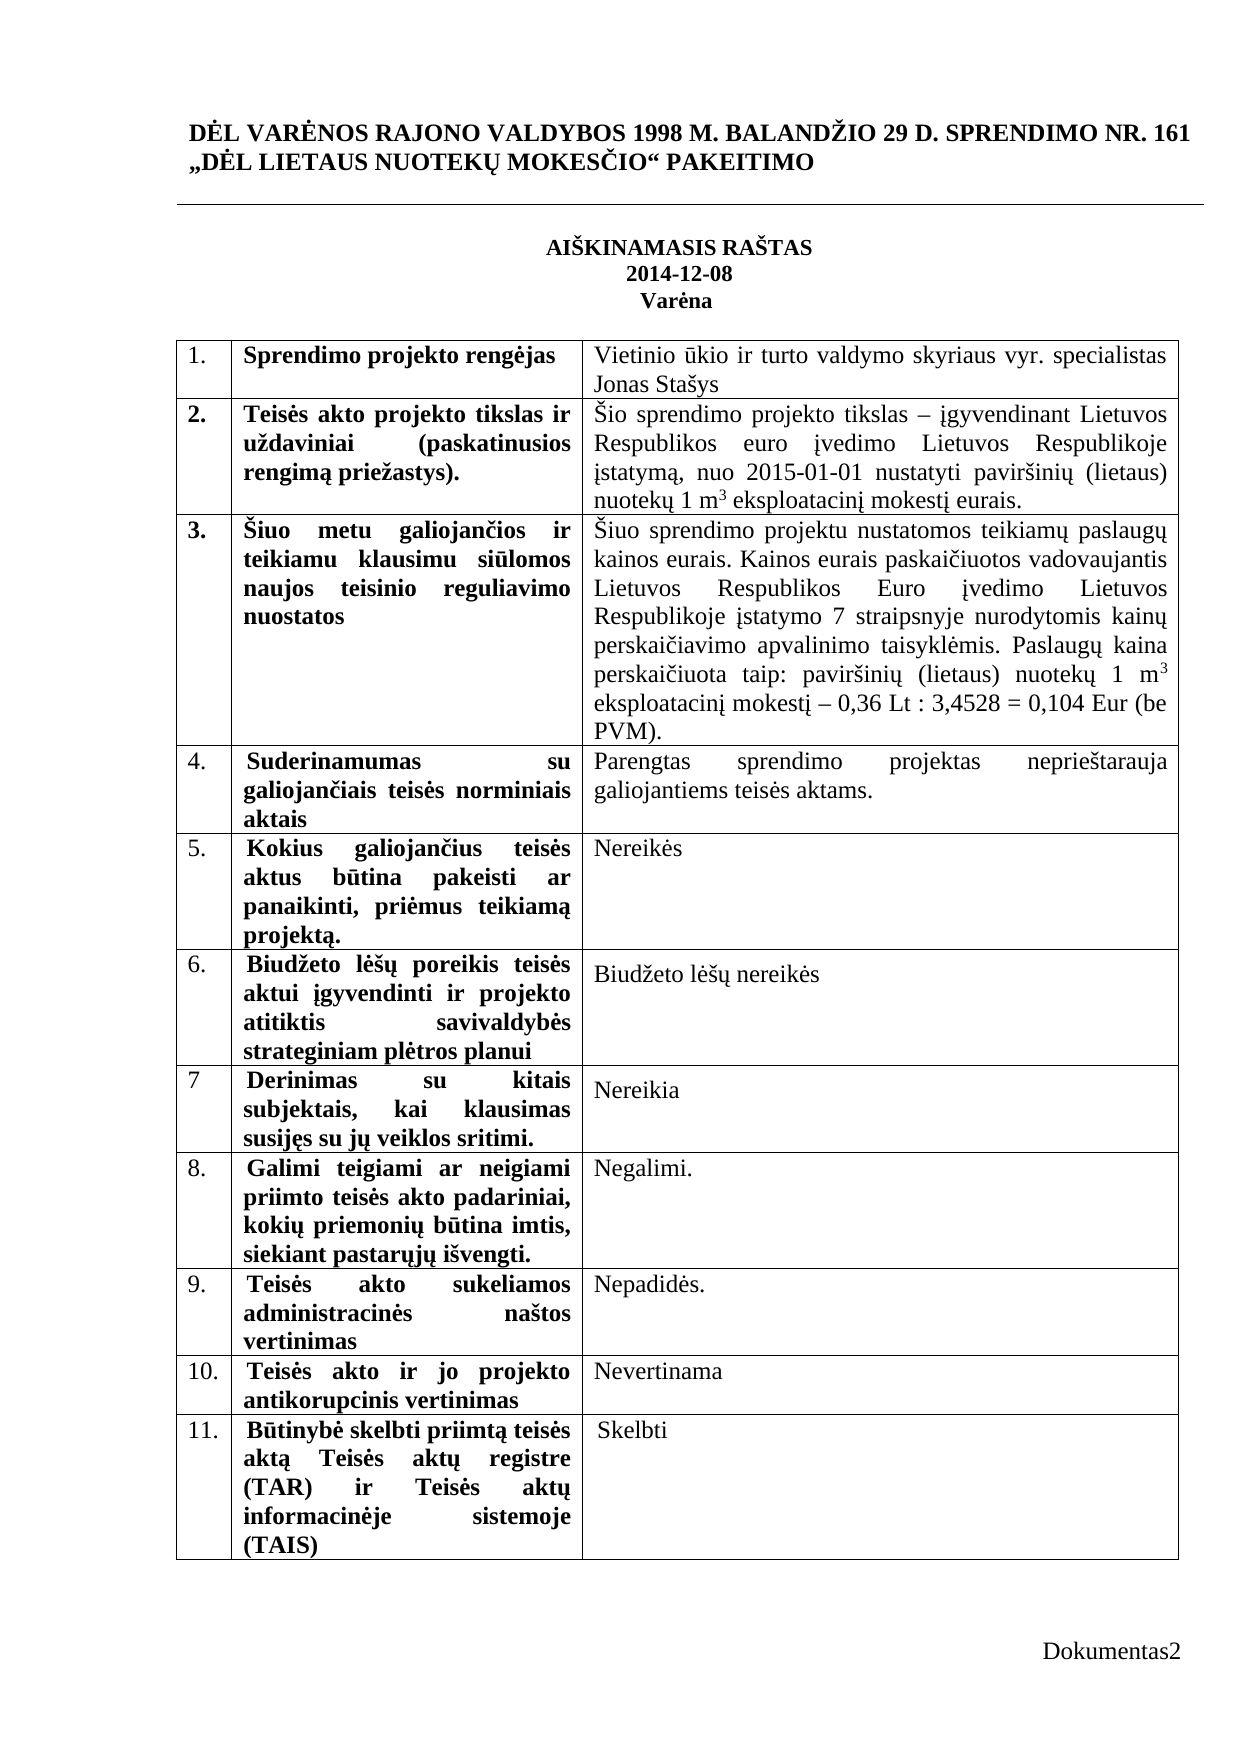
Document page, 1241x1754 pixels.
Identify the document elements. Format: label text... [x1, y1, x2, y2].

table_cell 4. [177, 746, 231, 832]
table_cell 9. [177, 1269, 231, 1355]
text Varėna [177, 287, 1181, 313]
text AIŠKINAMASIS RAŠTAS [177, 234, 1181, 261]
table_header Sprendimo projekto rengėjas [232, 341, 582, 398]
table_cell Šiuo metu galiojančios ir teikiamu klausimu siūlomos naujos teisinio reguliavimo nuostatos [232, 515, 582, 745]
table_cell Šiuo sprendimo projektu nustatomos teikiamų paslaugų kainos eurais. Kainos eurais paskaičiuotos vadovaujantis Lietuvos Respublikos Euro įvedimo Lietuvos Respublikoje įstatymo 7 straipsnyje nurodytomis kainų perskaičiavimo apvalinimo taisyklėmis. Paslaugų kaina perskaičiuota taip: paviršinių (lietaus) nuotekų 1 m3 eksploatacinį mokestį – 0,36 Lt : 3,4528 = 0,104 Eur (be PVM). [583, 515, 1178, 745]
table_cell Nereikia [583, 1066, 1178, 1152]
table_cell Biudžeto lėšų nereikės [583, 950, 1178, 1064]
table_cell Parengtas sprendimo projektas neprieštarauja galiojantiems teisės aktams. [583, 746, 1178, 832]
table_cell 2. [177, 399, 231, 514]
table_cell Šio sprendimo projekto tikslas – įgyvendinant Lietuvos Respublikos euro įvedimo Lietuvos Respublikoje įstatymą, nuo 2015-01-01 nustatyti paviršinių (lietaus) nuotekų 1 m3 eksploatacinį mokestį eurais. [583, 399, 1178, 514]
table_cell Nepadidės. [583, 1269, 1178, 1355]
table_cell Derinimas su kitais subjektais, kai klausimas susijęs su jų veiklos sritimi. [232, 1066, 582, 1152]
table_cell 3. [177, 515, 231, 745]
text 2014-12-08 [177, 261, 1181, 287]
table_cell Biudžeto lėšų poreikis teisės aktui įgyvendinti ir projekto atitiktis savivaldybės strateginiam plėtros planui [232, 950, 582, 1064]
table_header 1. [177, 341, 231, 398]
table_cell 5. [177, 834, 231, 948]
table_header DĖL VARĖNOS RAJONO VALDYBOS 1998 M. BALANDŽIO 29 D. SPRENDIMO NR. 161 „DĖL LIETAUS NUOTEKŲ MOKESČIO“ PAKEITIMO [177, 118, 1204, 204]
table_cell Skelbti [583, 1415, 1178, 1558]
table_cell Negalimi. [583, 1153, 1178, 1268]
table_cell Teisės akto projekto tikslas ir uždaviniai (paskatinusios rengimą priežastys). [232, 399, 582, 514]
table_cell 11. [177, 1415, 231, 1558]
table_cell 10. [177, 1356, 231, 1414]
table_cell Suderinamumas su galiojančiais teisės norminiais aktais [232, 746, 582, 832]
table_cell Būtinybė skelbti priimtą teisės aktą Teisės aktų registre (TAR) ir Teisės aktų informacinėje sistemoje (TAIS) [232, 1415, 582, 1558]
table_cell Nevertinama [583, 1356, 1178, 1414]
table_cell Nereikės [583, 834, 1178, 948]
table_cell Galimi teigiami ar neigiami priimto teisės akto padariniai, kokių priemonių būtina imtis, siekiant pastarųjų išvengti. [232, 1153, 582, 1268]
table_cell 8. [177, 1153, 231, 1268]
table_cell 7 [177, 1066, 231, 1152]
table_header Vietinio ūkio ir turto valdymo skyriaus vyr. specialistas Jonas Stašys [583, 341, 1178, 398]
table_cell Kokius galiojančius teisės aktus būtina pakeisti ar panaikinti, priėmus teikiamą projektą. [232, 834, 582, 948]
table_cell Teisės akto sukeliamos administracinės naštos vertinimas [232, 1269, 582, 1355]
table_cell Teisės akto ir jo projekto antikorupcinis vertinimas [232, 1356, 582, 1414]
table_cell 6. [177, 950, 231, 1064]
